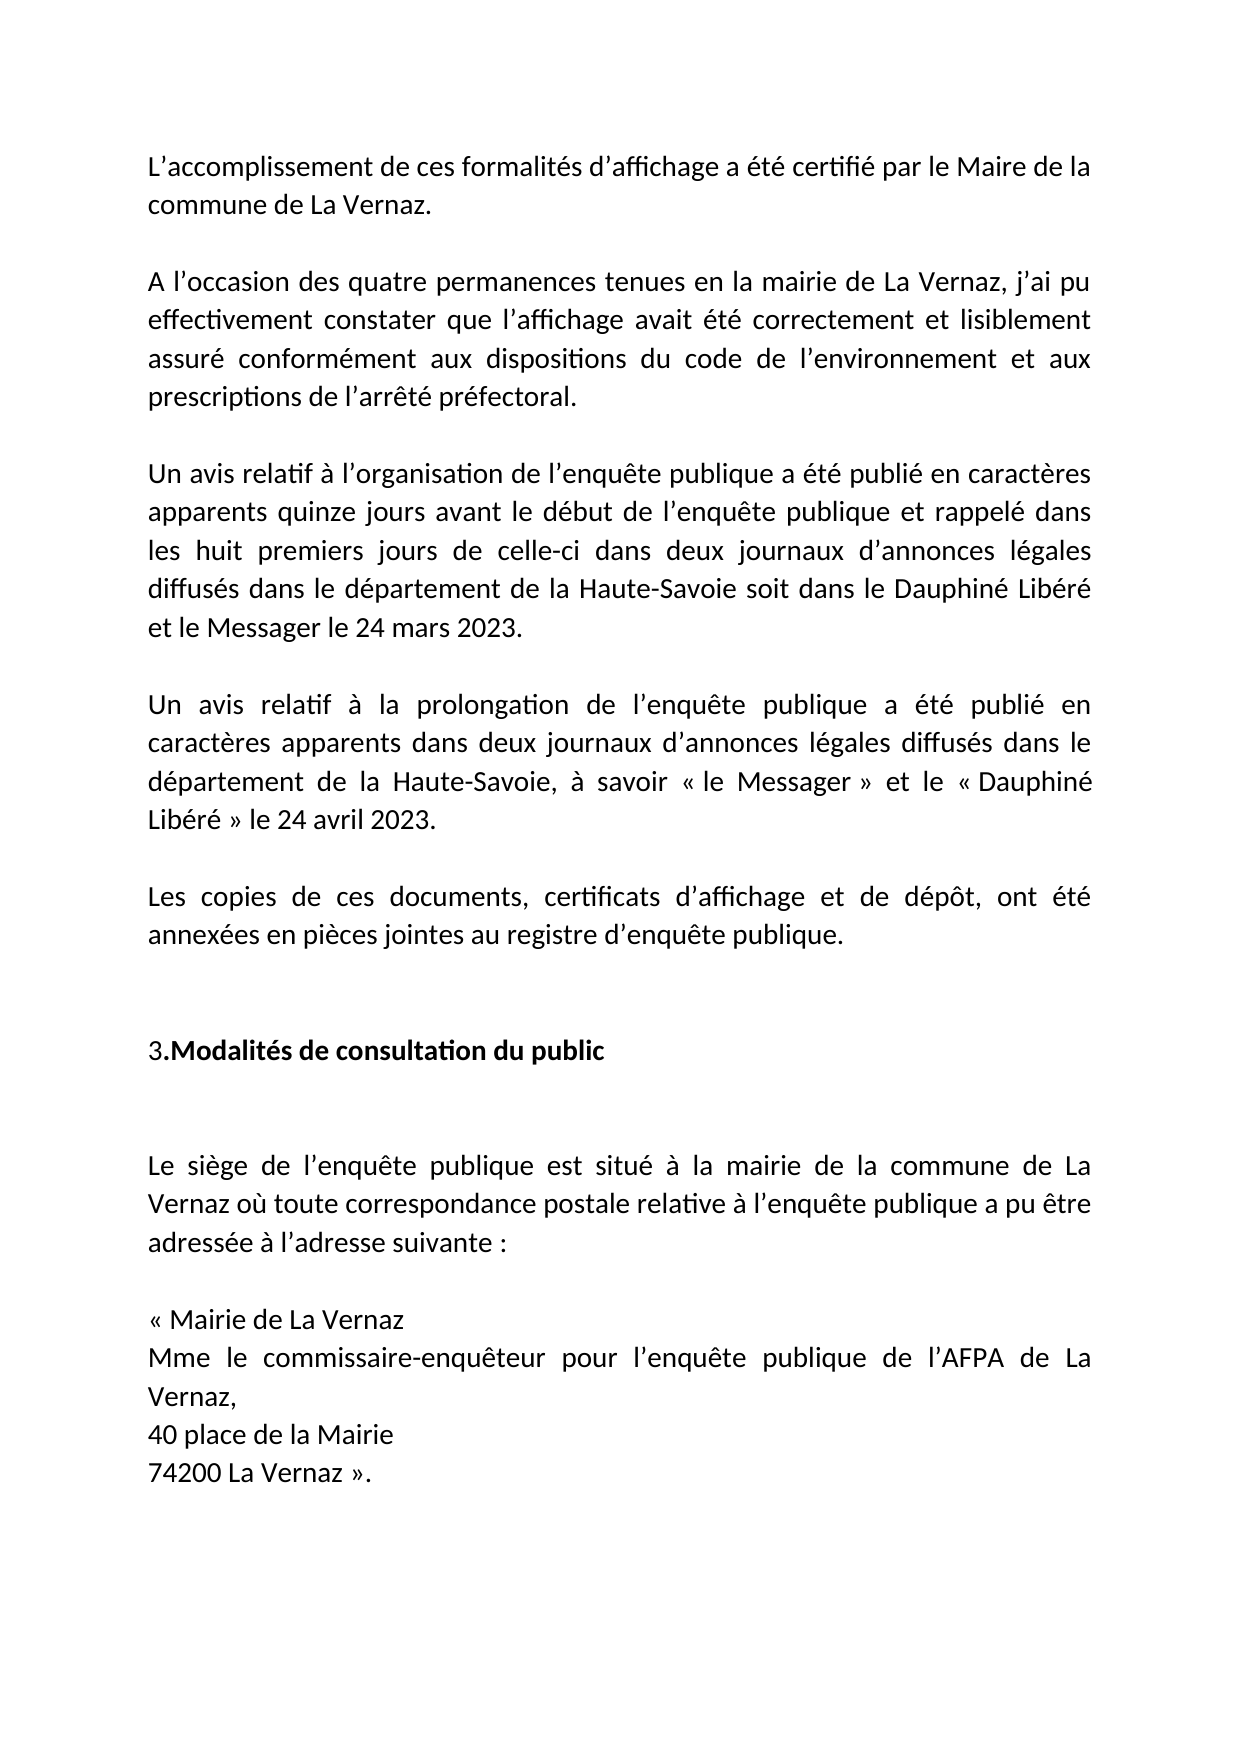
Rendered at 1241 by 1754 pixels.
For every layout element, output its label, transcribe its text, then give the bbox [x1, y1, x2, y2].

text « Mairie de La Vernaz [148, 1301, 1093, 1336]
text 74200 La Vernaz ». [148, 1454, 1093, 1490]
text Mme le commissaire-enquêteur pour l’enquête publique de l’AFPA de La Vernaz, [148, 1339, 1093, 1413]
text Un avis relatif à l’organisation de l’enquête publique a été publié en caractères apparents quinze jours avant le début de l’enquête publique et rappelé dans les huit premiers jours de celle-ci dans deux journaux d’annonces légales diffusés dans le département de la Haute-Savoie soit dans le Dauphiné Libéré et le Messager le 24 mars 2023. [148, 455, 1093, 644]
text Un avis relatif à la prolongation de l’enquête publique a été publié en caractères apparents dans deux journaux d’annonces légales diffusés dans le département de la Haute-Savoie, à savoir « le Messager » et le « Dauphiné Libéré » le 24 avril 2023. [148, 686, 1093, 837]
text 3.Modalités de consultation du public [148, 1032, 1093, 1067]
text Les copies de ces documents, certificats d’affichage et de dépôt, ont été annexées en pièces jointes au registre d’enquête publique. [148, 878, 1093, 952]
text 40 place de la Mairie [148, 1416, 1093, 1452]
text Le siège de l’enquête publique est situé à la mairie de la commune de La Vernaz où toute correspondance postale relative à l’enquête publique a pu être adressée à l’adresse suivante : [148, 1147, 1093, 1259]
text A l’occasion des quatre permanences tenues en la mairie de La Vernaz, j’ai pu effectivement constater que l’affichage avait été correctement et lisiblement assuré conformément aux dispositions du code de l’environnement et aux prescriptions de l’arrêté préfectoral. [148, 263, 1093, 414]
text L’accomplissement de ces formalités d’affichage a été certifié par le Maire de la commune de La Vernaz. [148, 148, 1093, 222]
